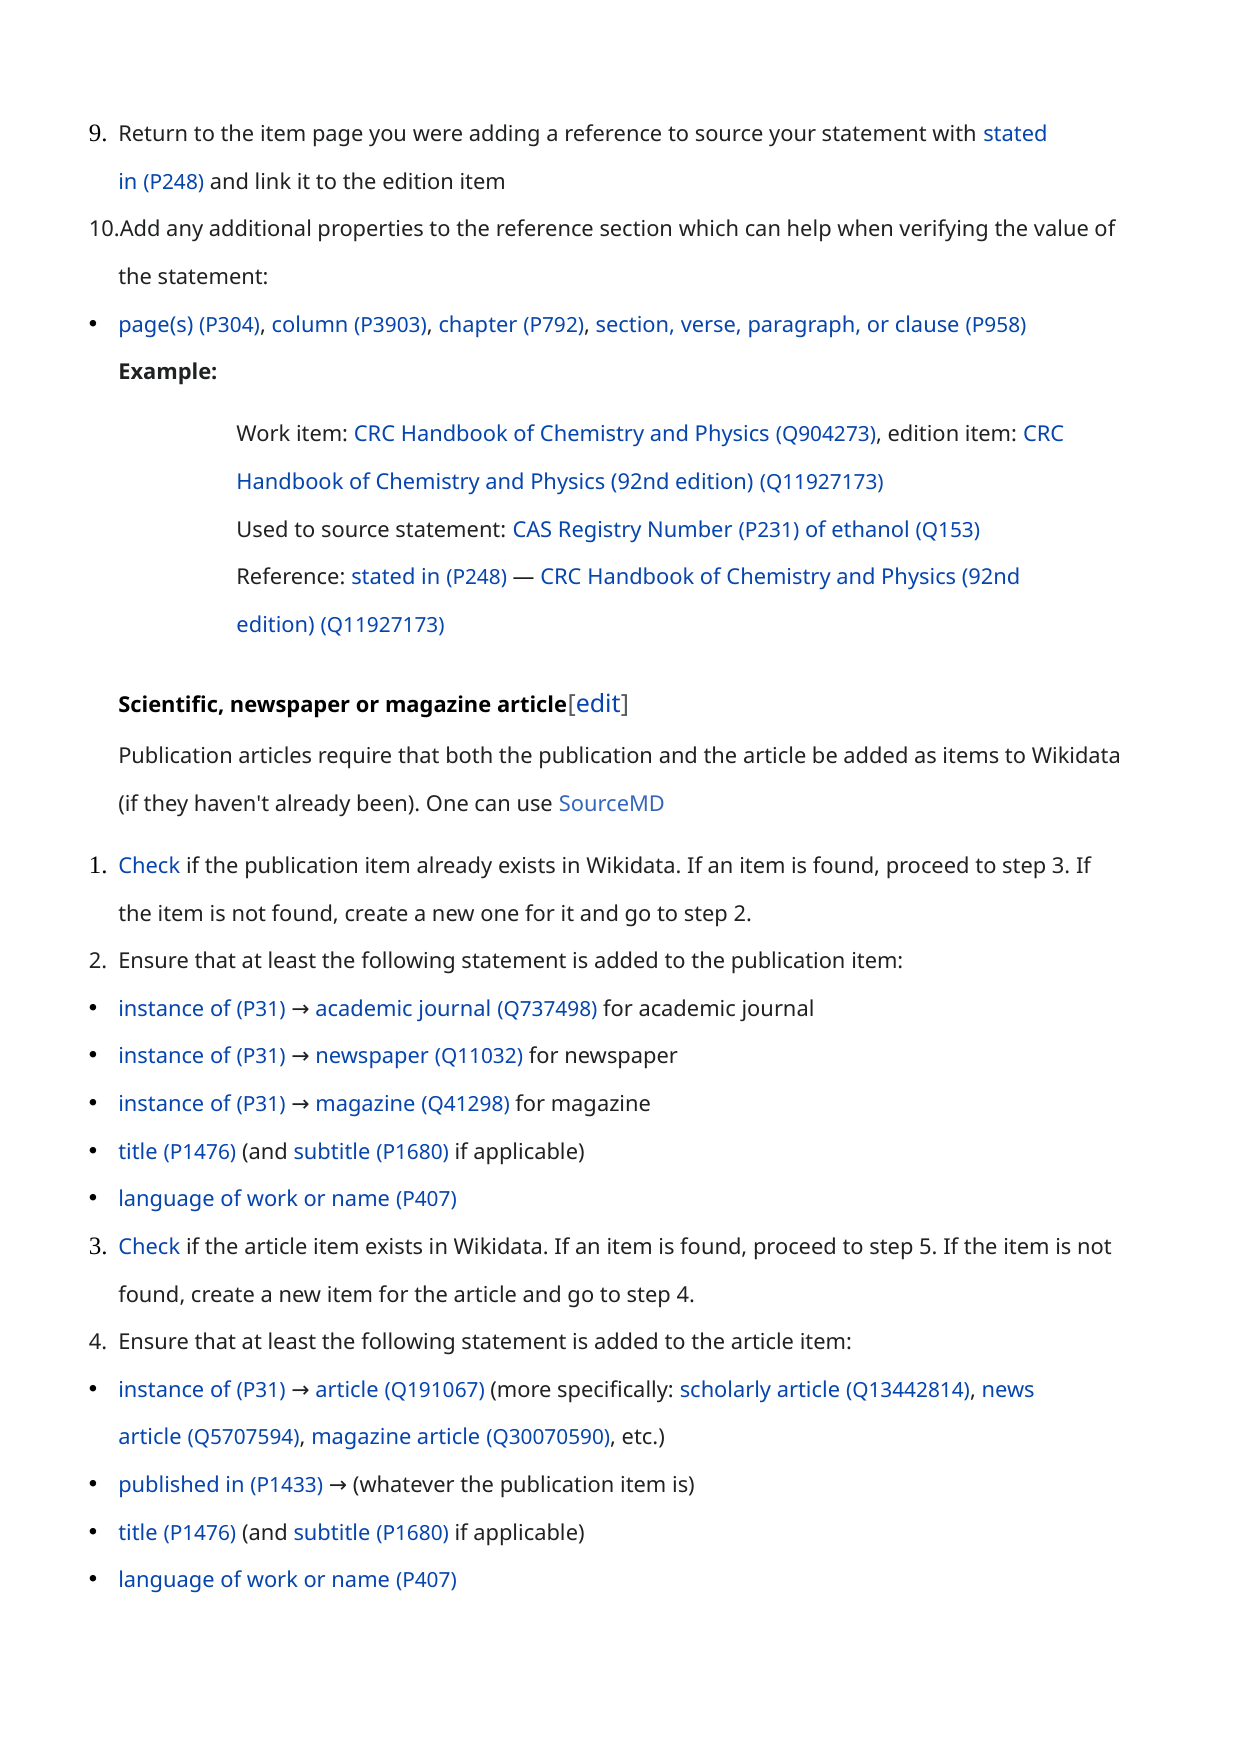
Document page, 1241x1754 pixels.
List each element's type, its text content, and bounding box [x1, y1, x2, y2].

list Reference: stated in (P248) — CRC Handbook of Chemistry and Physics (92nd edition) (Q11927173) [236, 561, 1122, 638]
list language of work or name (P407) [118, 1564, 1122, 1594]
list Return to the item page you were adding a reference to source your statement with stated in (P248) and link it to the edition item [118, 118, 1122, 196]
list Check if the publication item already exists in Wikidata. If an item is found, proceed to step 3. If the item is not found, create a new one for it and go to step 2. [118, 850, 1122, 927]
text Example: [118, 356, 1122, 386]
list Work item: CRC Handbook of Chemistry and Physics (Q904273), edition item: CRC Handbook of Chemistry and Physics (92nd edition) (Q11927173) [236, 418, 1122, 496]
list instance of (P31) → newspaper (Q11032) for newspaper [118, 1041, 1122, 1070]
list instance of (P31) → article (Q191067) (more specifically: scholarly article (Q13442814), news article (Q5707594), magazine article (Q30070590), etc.) [118, 1374, 1122, 1451]
list published in (P1433) → (whatever the publication item is) [118, 1469, 1122, 1499]
list title (P1476) (and subtitle (P1680) if applicable) [118, 1517, 1122, 1546]
list instance of (P31) → magazine (Q41298) for magazine [118, 1088, 1122, 1118]
list Used to source statement: CAS Registry Number (P231) of ethanol (Q153) [236, 513, 1122, 543]
list page(s) (P304), column (P3903), chapter (P792), section, verse, paragraph, or clause (P958) [118, 308, 1122, 338]
list Add any additional properties to the reference section which can help when verifying the value of the statement: [118, 213, 1122, 291]
list Ensure that at least the following statement is added to the publication item: [118, 945, 1122, 975]
list Ensure that at least the following statement is added to the article item: [118, 1326, 1122, 1356]
text Publication articles require that both the publication and the article be added as items to Wikidata (if they haven't already been). One can use SourceMD [118, 740, 1122, 818]
list title (P1476) (and subtitle (P1680) if applicable) [118, 1136, 1122, 1166]
subtitle Scientific, newspaper or magazine article[edit] [118, 686, 1122, 720]
list language of work or name (P407) [118, 1183, 1122, 1213]
list Check if the article item exists in Wikidata. If an item is found, proceed to step 5. If the item is not found, create a new item for the article and go to step 4. [118, 1231, 1122, 1308]
list instance of (P31) → academic journal (Q737498) for academic journal [118, 993, 1122, 1023]
